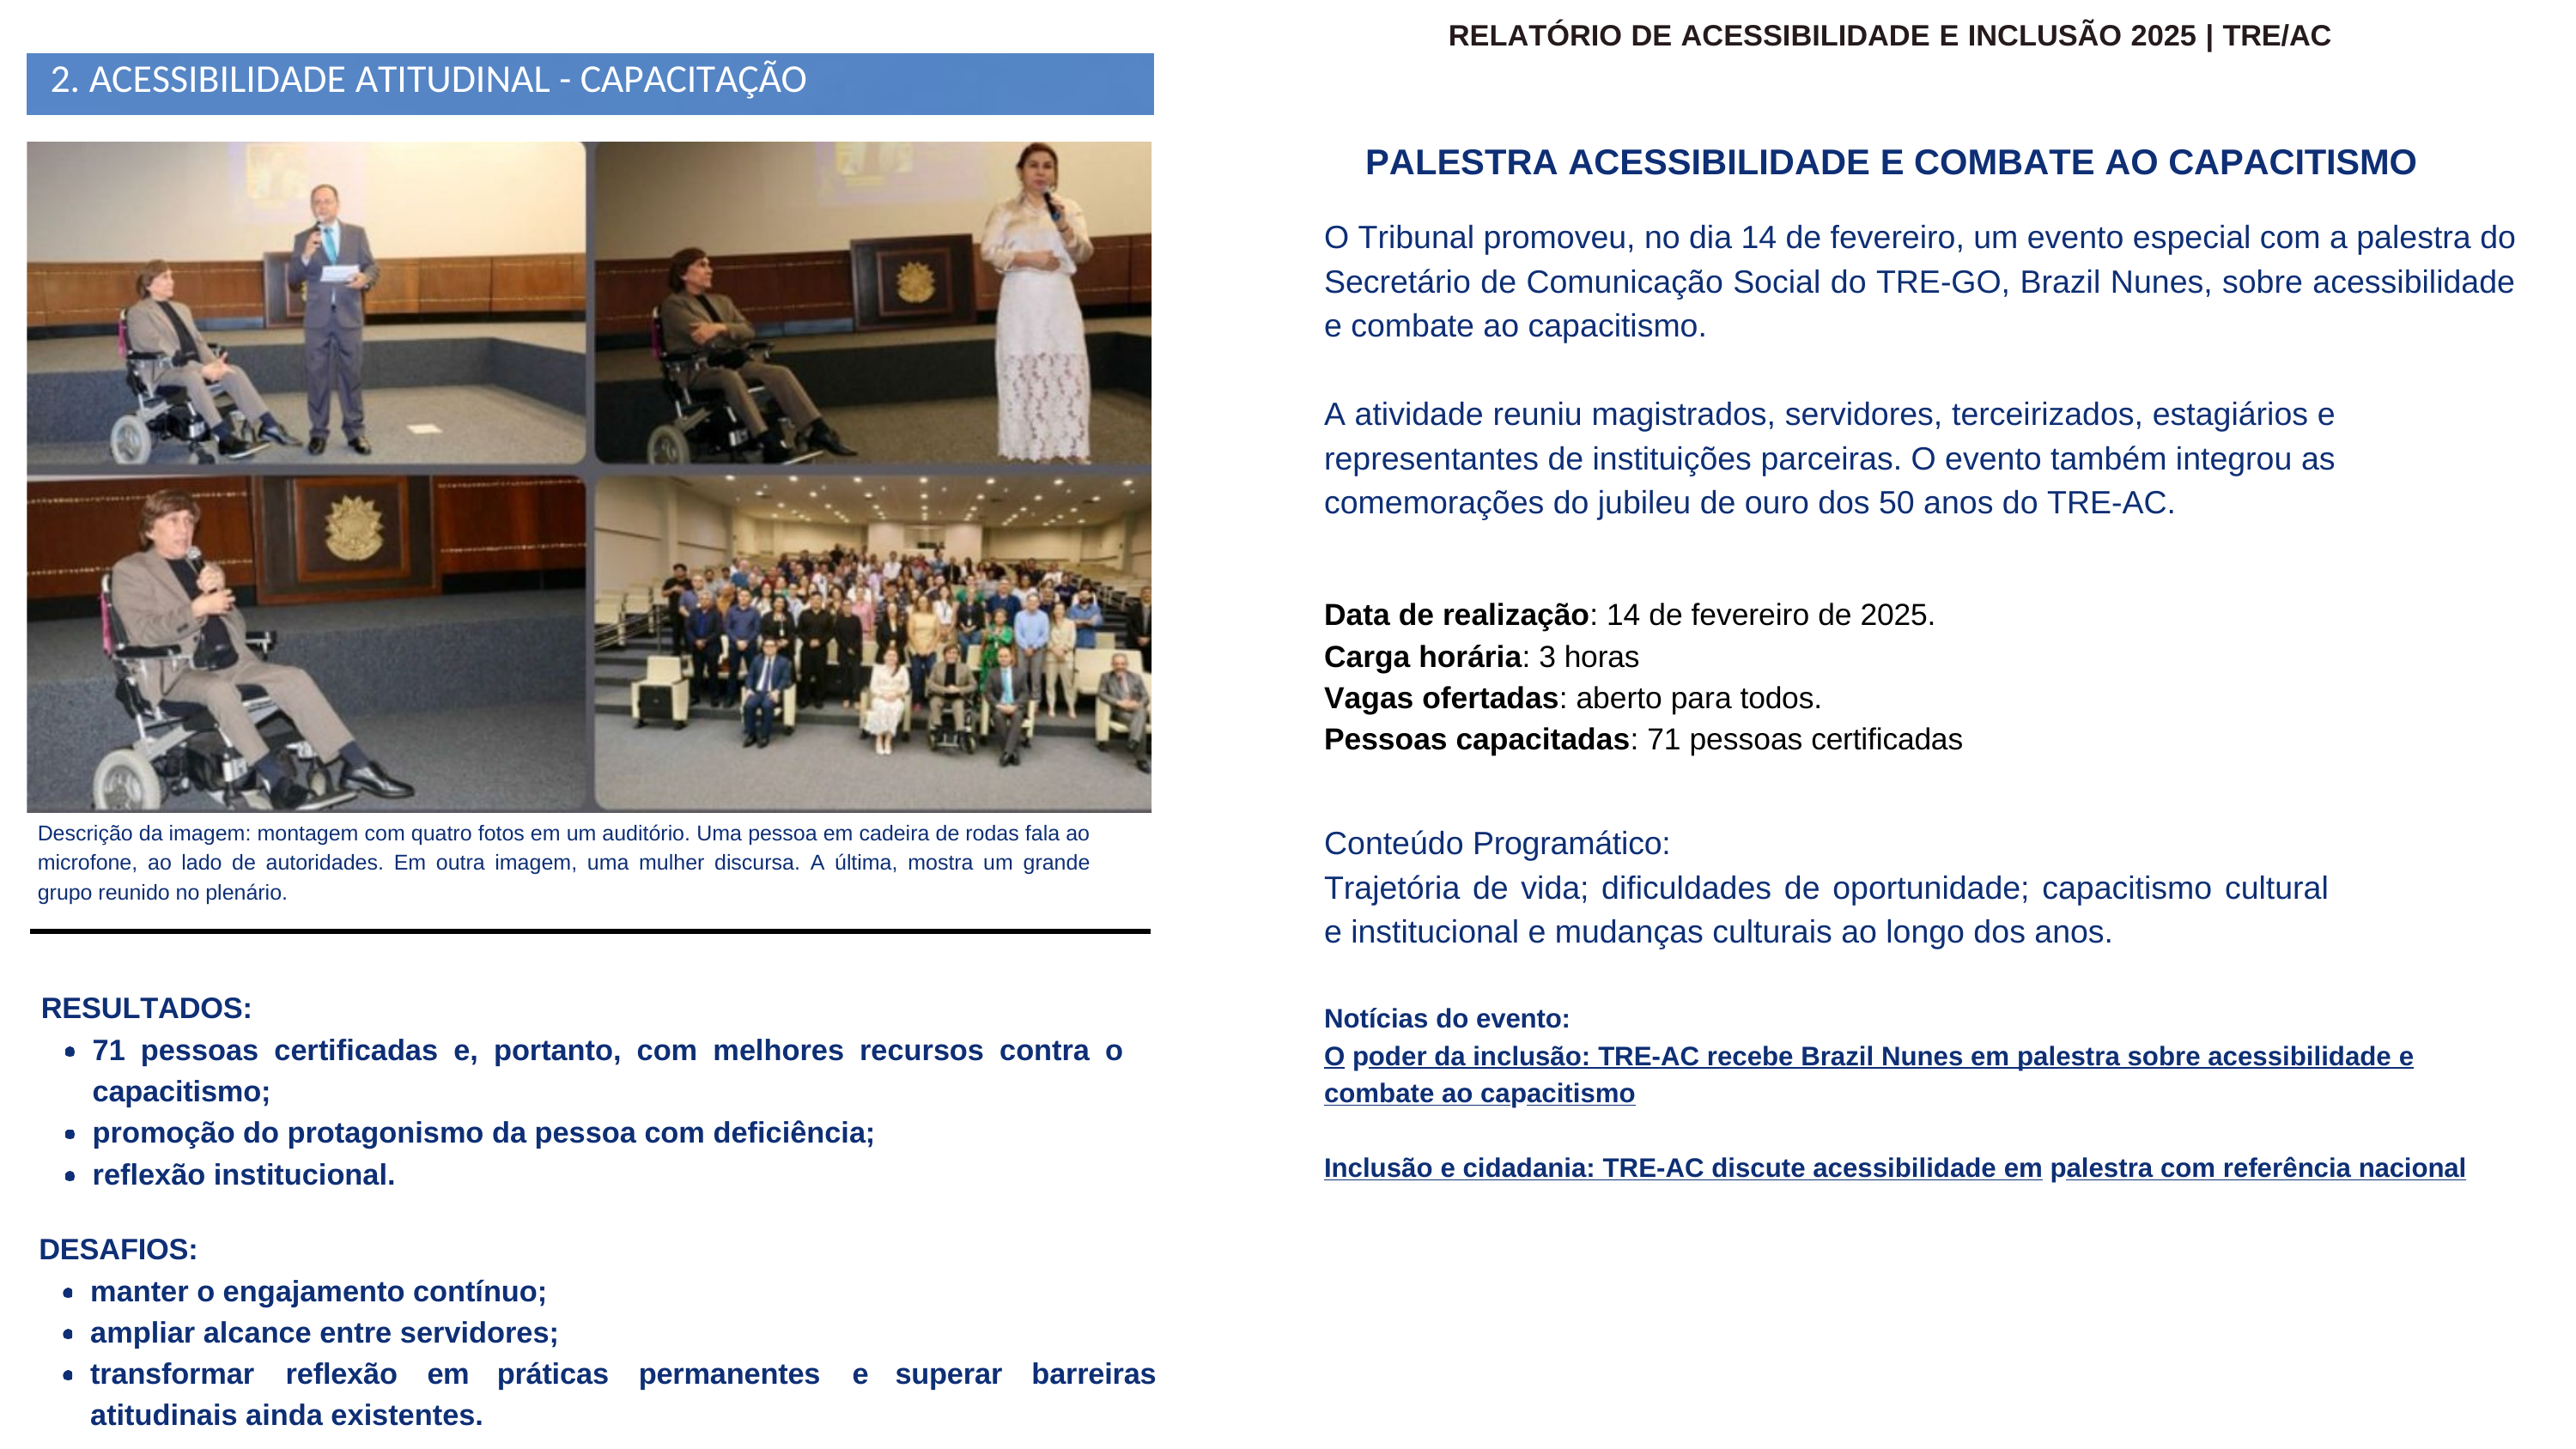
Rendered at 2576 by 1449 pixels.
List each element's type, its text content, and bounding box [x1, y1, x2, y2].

text Carga horária: 3 horas [1324, 639, 2540, 673]
text O Tribunal promoveu, no dia 14 de fevereiro, um evento especial com a palestra do Secretário de Comunicação Social do TRE-GO, Brazil Nunes, sobre acessibilidade e combate ao capacitismo. [1324, 218, 2516, 344]
text Trajetória de vida; dificuldades de oportunidade; capacitismo cultural e institucional e mudanças culturais ao longo dos anos. [1324, 869, 2329, 950]
text RESULTADOS: [41, 991, 1164, 1025]
text manter o engajamento contínuo; ampliar alcance entre servidores; [90, 1274, 651, 1349]
text DESAFIOS: [39, 1232, 1164, 1266]
text transformar reflexão em práticas permanentes e superar barreiras atitudinais ainda existentes. [90, 1356, 1161, 1432]
text Vagas ofertadas: aberto para todos. [1324, 680, 2540, 715]
text Data de realização: 14 de fevereiro de 2025. [1324, 597, 2540, 632]
text O poder da inclusão: TRE-AC recebe Brazil Nunes em palestra sobre acessibilidade e combate ao capacitismo [1324, 1040, 2518, 1108]
text Conteúdo Programático: [1324, 825, 2549, 862]
text Descrição da imagem: montagem com quatro fotos em um auditório. Uma pessoa em cadeira de rodas fala ao microfone, ao lado de autoridades. Em outra imagem, uma mulher discursa. A última, mostra um grande grupo reunido no plenário. [37, 821, 1091, 905]
text Pessoas capacitadas: 71 pessoas certificadas [1324, 722, 2540, 756]
subtitle PALESTRA ACESSIBILIDADE E COMBATE AO CAPACITISMO [1365, 141, 2549, 182]
text promoção do protagonismo da pessoa com deficiência; reflexão institucional. [92, 1115, 987, 1191]
text Inclusão e cidadania: TRE-AC discute acessibilidade em palestra com referência nacional [1324, 1152, 2549, 1183]
text 71 pessoas certificadas e, portanto, com melhores recursos contra o capacitismo; [92, 1033, 1164, 1108]
text A atividade reuniu magistrados, servidores, terceirizados, estagiários e representantes de instituições parceiras. O evento também integrou as comemorações do jubileu de ouro dos 50 anos do TRE-AC. [1324, 395, 2335, 521]
text RELATÓRIO DE ACESSIBILIDADE E INCLUSÃO 2025 | TRE/AC [1449, 19, 2549, 52]
text Notícias do evento: [1324, 1003, 2549, 1034]
